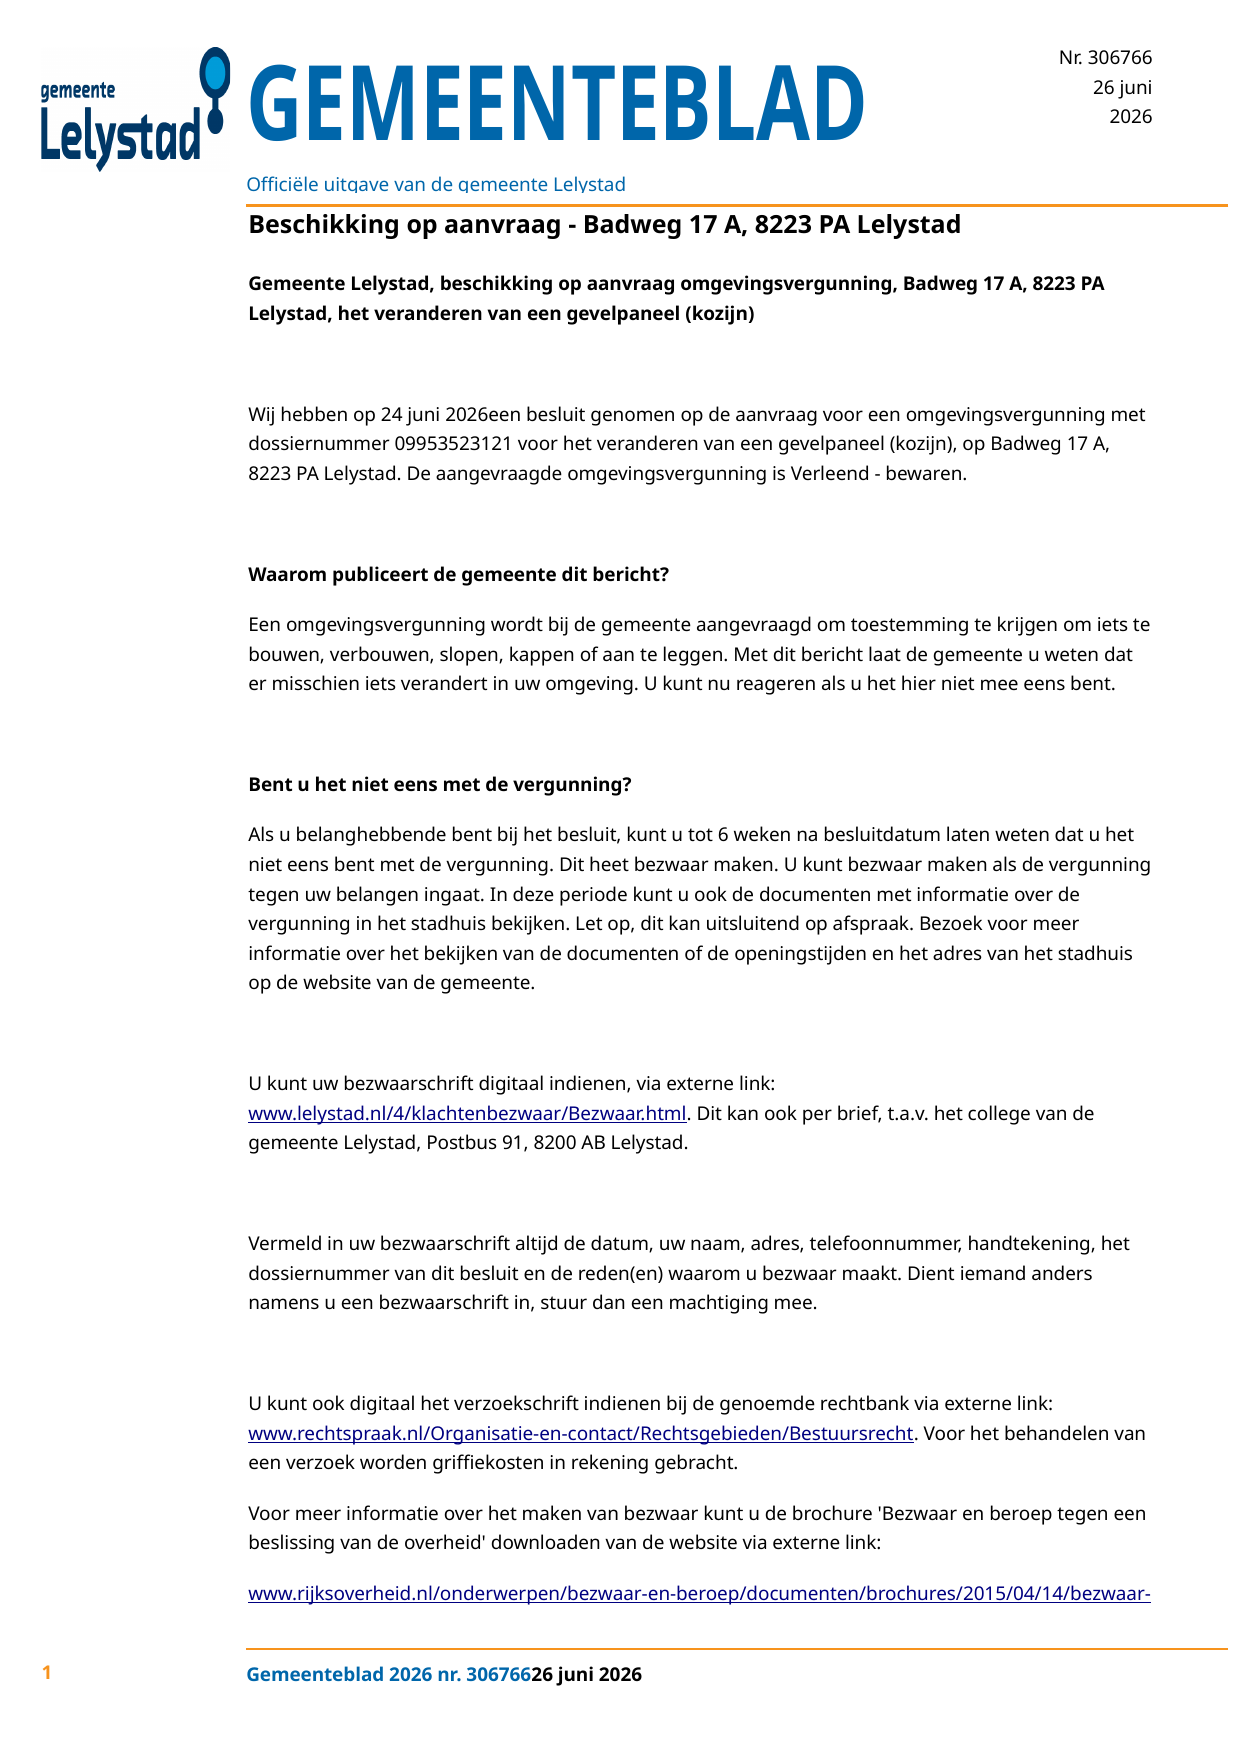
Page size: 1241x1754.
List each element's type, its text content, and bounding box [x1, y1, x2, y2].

text Vermeld in uw bezwaarschrift altijd de datum, uw naam, adres, telefoonnummer, handtekening, het dossiernummer van dit besluit en de reden(en) waarom u bezwaar maakt. Dient iemand anders namens u een bezwaarschrift in, stuur dan een machtiging mee. [248, 1230, 1152, 1315]
picture [41, 47, 231, 172]
text Voor meer informatie over het maken van bezwaar kunt u de brochure 'Bezwaar en beroep tegen een beslissing van de overheid' downloaden van de website via externe link: [248, 1500, 1152, 1555]
text Gemeente Lelystad, beschikking op aanvraag omgevingsvergunning, Badweg 17 A, 8223 PA Lelystad, het veranderen van een gevelpaneel (kozijn) [248, 270, 1152, 326]
text Een omgevingsvergunning wordt bij de gemeente aangevraagd om toestemming te krijgen om iets te bouwen, verbouwen, slopen, kappen of aan te leggen. Met dit bericht laat de gemeente u weten dat er misschien iets verandert in uw omgeving. U kunt nu reageren als u het hier niet mee eens bent. [248, 611, 1152, 696]
text Wij hebben op 24 juni 2026een besluit genomen op de aanvraag voor een omgevingsvergunning met dossiernummer 09953523121 voor het veranderen van een gevelpaneel (kozijn), op Badweg 17 A, 8223 PA Lelystad. De aangevraagde omgevingsvergunning is Verleend - bewaren. [248, 401, 1152, 486]
text www.rijksoverheid.nl/onderwerpen/bezwaar-en-beroep/documenten/brochures/2015/04/14/bezwaar- [248, 1580, 1152, 1606]
text Bent u het niet eens met de vergunning? [248, 771, 1152, 797]
text U kunt uw bezwaarschrift digitaal indienen, via externe link: www.lelystad.nl/4/klachtenbezwaar/Bezwaar.html. Dit kan ook per brief, t.a.v. het college van de gemeente Lelystad, Postbus 91, 8200 AB Lelystad. [248, 1070, 1152, 1155]
text Als u belanghebbende bent bij het besluit, kunt u tot 6 weken na besluitdatum laten weten dat u het niet eens bent met de vergunning. Dit heet bezwaar maken. U kunt bezwaar maken als de vergunning tegen uw belangen ingaat. In deze periode kunt u ook de documenten met informatie over de vergunning in het stadhuis bekijken. Let op, dit kan uitsluitend op afspraak. Bezoek voor meer informatie over het bekijken van de documenten of de openingstijden en het adres van het stadhuis op de website van de gemeente. [248, 822, 1152, 995]
text Beschikking op aanvraag - Badweg 17 A, 8223 PA Lelystad [248, 207, 1152, 241]
text Waarom publiceert de gemeente dit bericht? [248, 561, 1152, 586]
text U kunt ook digitaal het verzoekschrift indienen bij de genoemde rechtbank via externe link: www.rechtspraak.nl/Organisatie-en-contact/Rechtsgebieden/Bestuursrecht. Voor het behandelen van een verzoek worden griffiekosten in rekening gebracht. [248, 1390, 1152, 1475]
